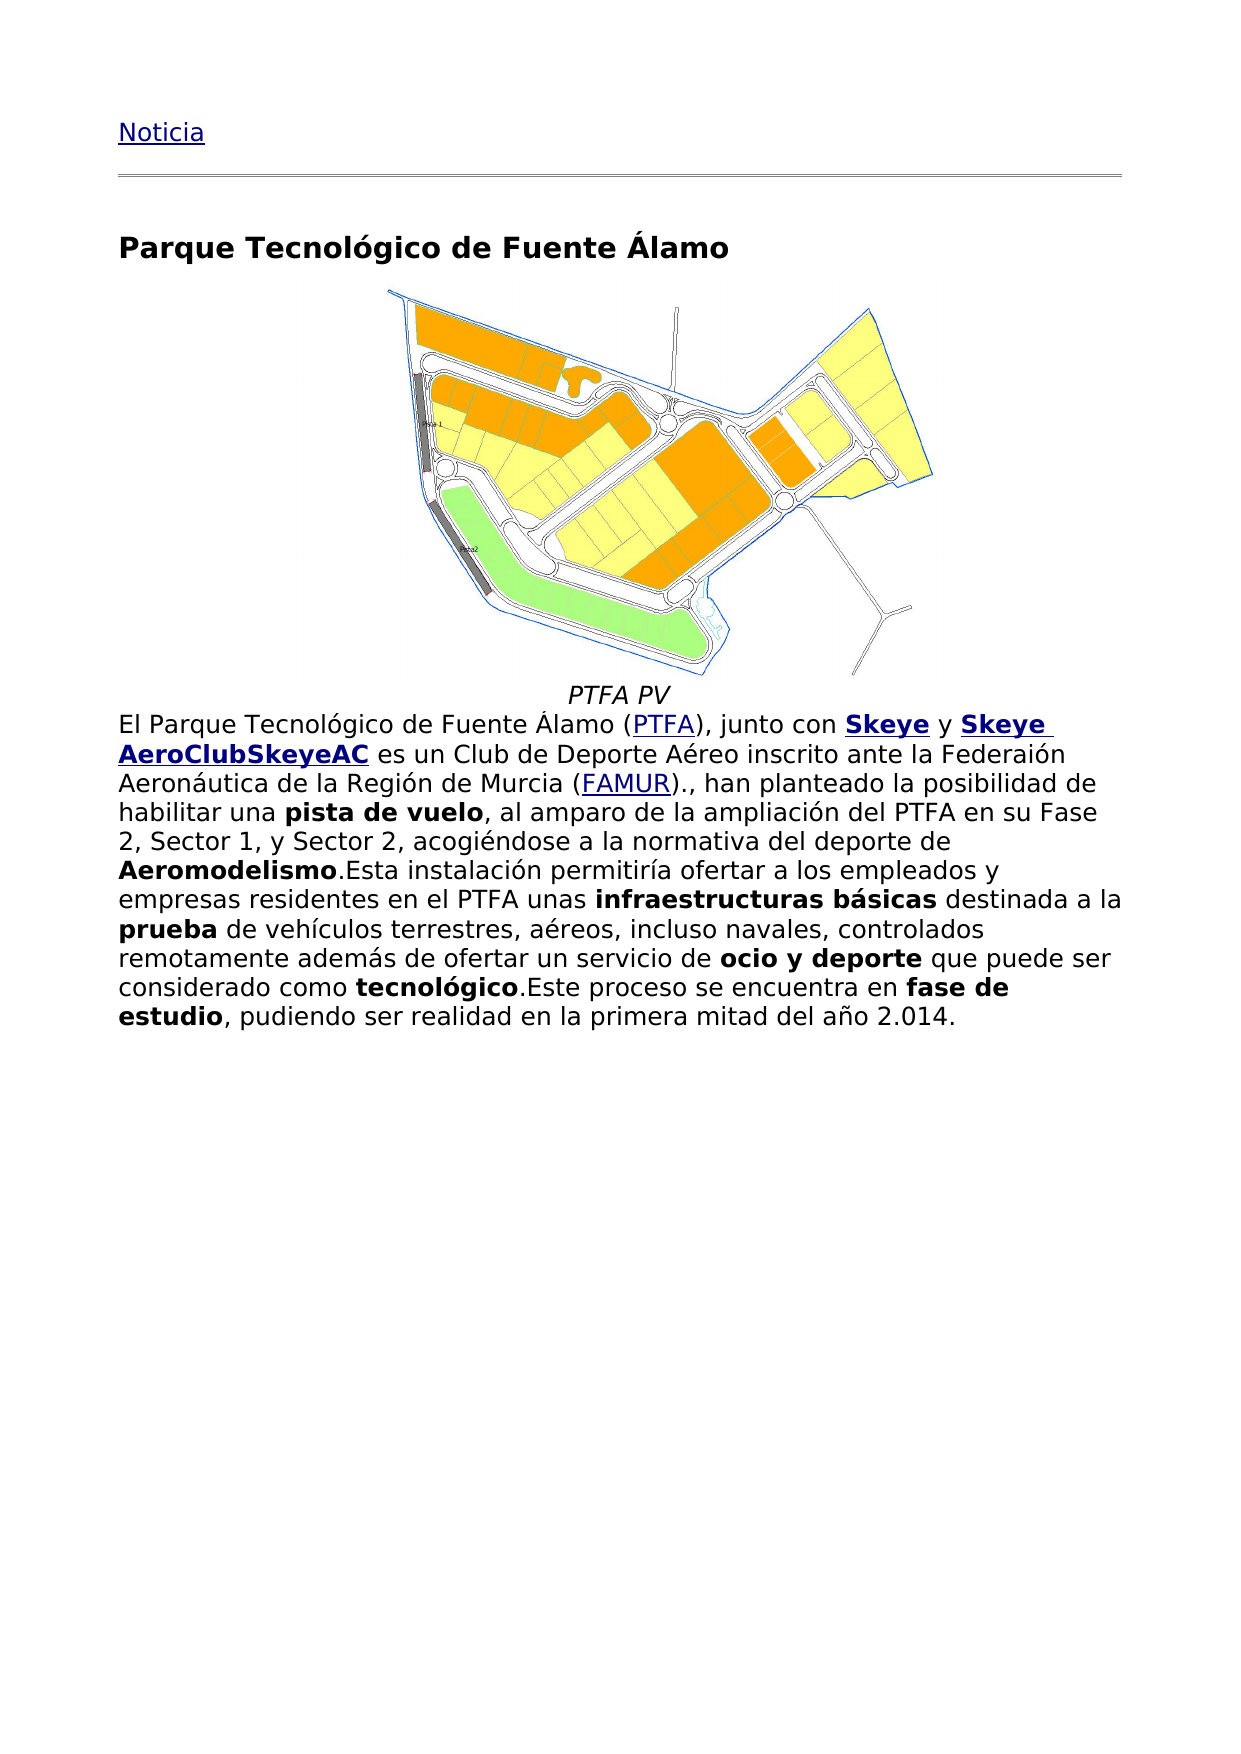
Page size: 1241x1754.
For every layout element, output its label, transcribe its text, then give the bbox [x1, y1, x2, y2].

subtitle Parque Tecnológico de Fuente Álamo [118, 231, 1122, 265]
text El Parque Tecnológico de Fuente Álamo (PTFA), junto con Skeye y Skeye AeroClubSkeyeAC es un Club de Deporte Aéreo inscrito ante la Federaión Aeronáutica de la Región de Murcia (FAMUR)., han planteado la posibilidad de habilitar una pista de vuelo, al amparo de la ampliación del PTFA en su Fase 2, Sector 1, y Sector 2, acogiéndose a la normativa del deporte de Aeromodelismo.Esta instalación permitiría ofertar a los empleados y empresas residentes en el PTFA unas infraestructuras básicas destinada a la prueba de vehículos terrestres, aéreos, incluso navales, controlados remotamente además de ofertar un servicio de ocio y deporte que puede ser considerado como tecnológico.Este proceso se encuentra en fase de estudio, pudiendo ser realidad en la primera mitad del año 2.014. [118, 278, 1122, 1061]
text Noticia [118, 118, 1122, 147]
text PTFA PV [229, 682, 1011, 711]
picture [229, 277, 1011, 682]
